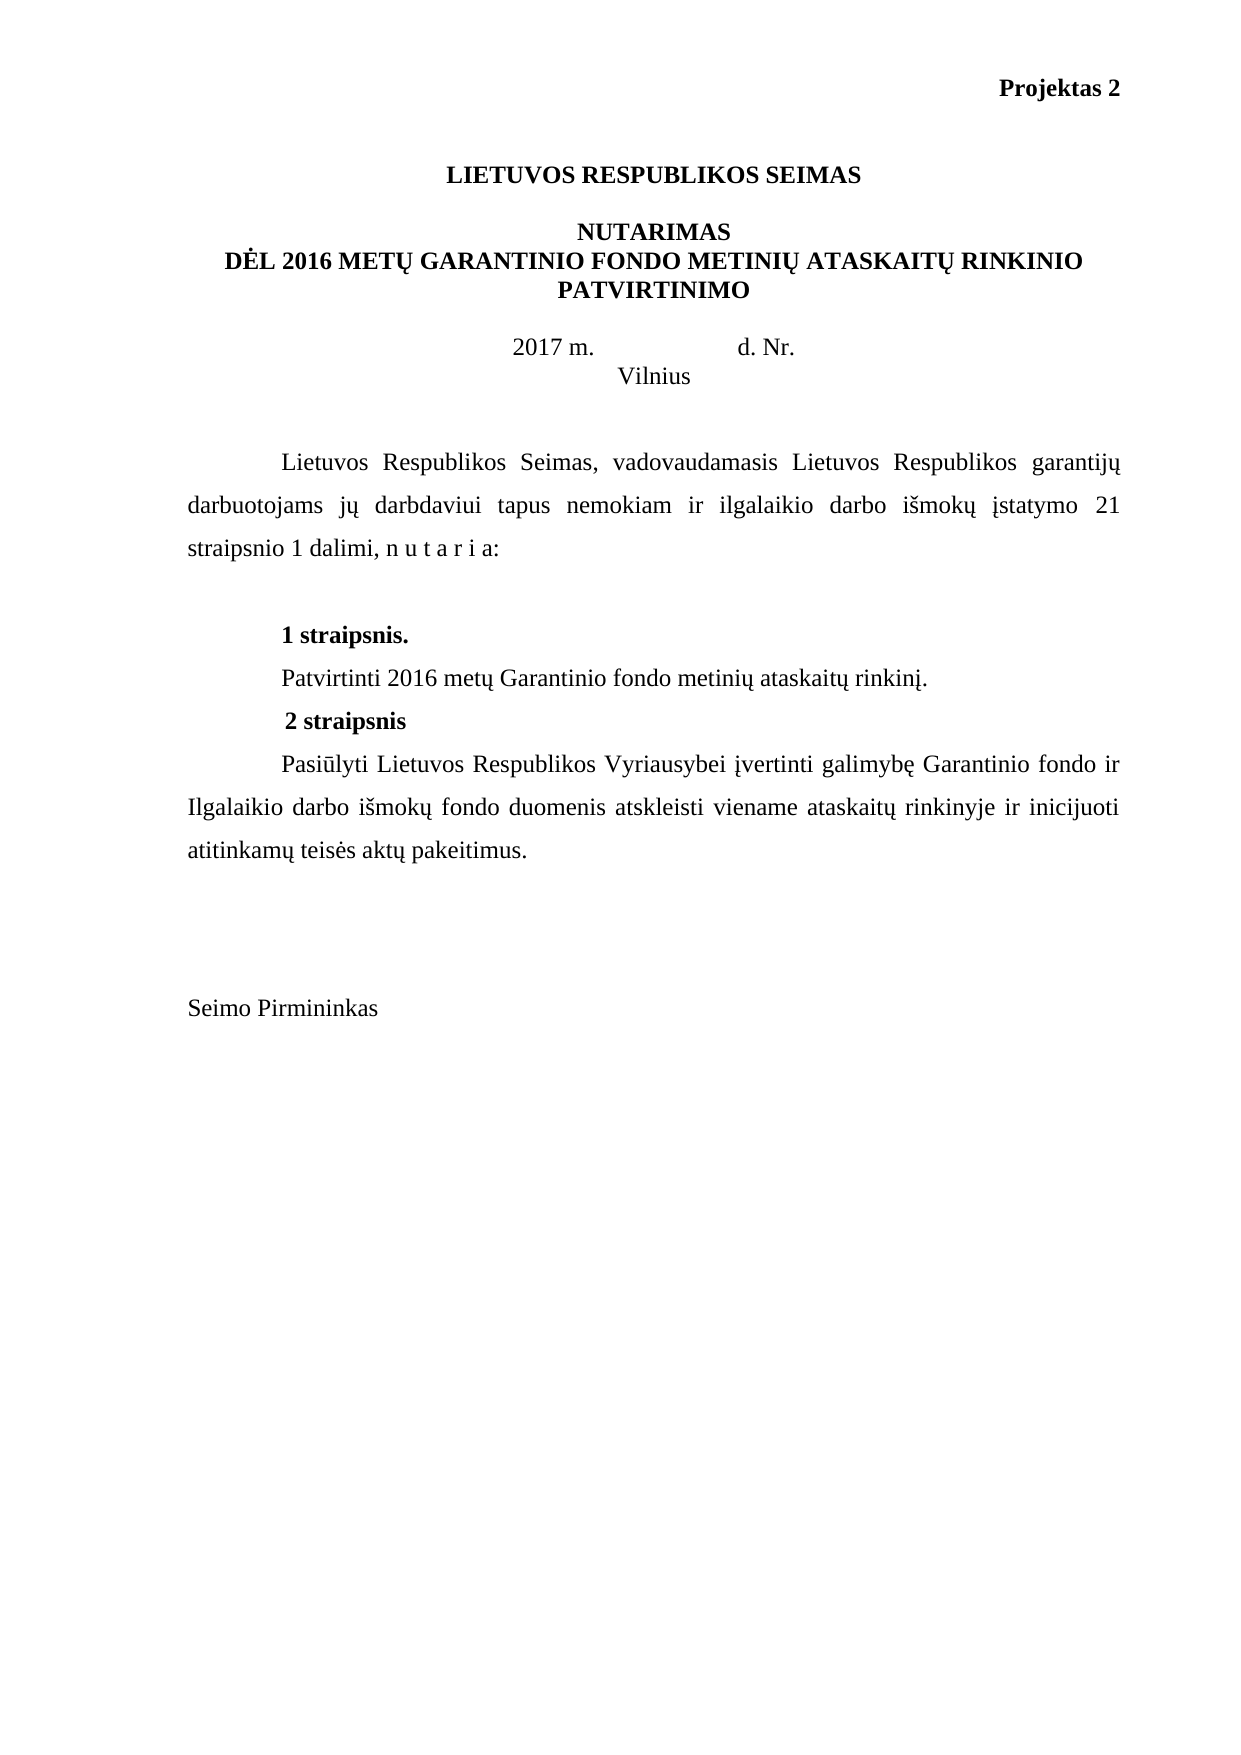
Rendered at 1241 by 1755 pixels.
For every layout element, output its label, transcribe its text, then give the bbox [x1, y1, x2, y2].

text Pasiūlyti Lietuvos Respublikos Vyriausybei įvertinti galimybę Garantinio fondo ir Ilgalaikio darbo išmokų fondo duomenis atskleisti viename ataskaitų rinkinyje ir inicijuoti atitinkamų teisės aktų pakeitimus. [187, 749, 1120, 864]
text Patvirtinti 2016 metų Garantinio fondo metinių ataskaitų rinkinį. [187, 663, 1120, 692]
text Projektas 2 [187, 73, 1120, 102]
text LIETUVOS RESPUBLIKOS SEIMAS [187, 160, 1120, 188]
text Vilnius [187, 361, 1120, 390]
text Seimo Pirmininkas [187, 993, 1120, 1022]
text NUTARIMAS [187, 217, 1120, 246]
text 2 straipsnis [187, 706, 1120, 735]
text Lietuvos Respublikos Seimas, vadovaudamasis Lietuvos Respublikos garantijų darbuotojams jų darbdaviui tapus nemokiam ir ilgalaikio darbo išmokų įstatymo 21 straipsnio 1 dalimi, n u t a r i a: [187, 447, 1120, 562]
text DĖL 2016 METŲ GARANTINIO FONDO METINIŲ ATASKAITŲ RINKINIO PATVIRTINIMO [187, 246, 1120, 303]
text 1 straipsnis. [187, 620, 1120, 648]
text 2017 m. d. Nr. [187, 332, 1120, 361]
